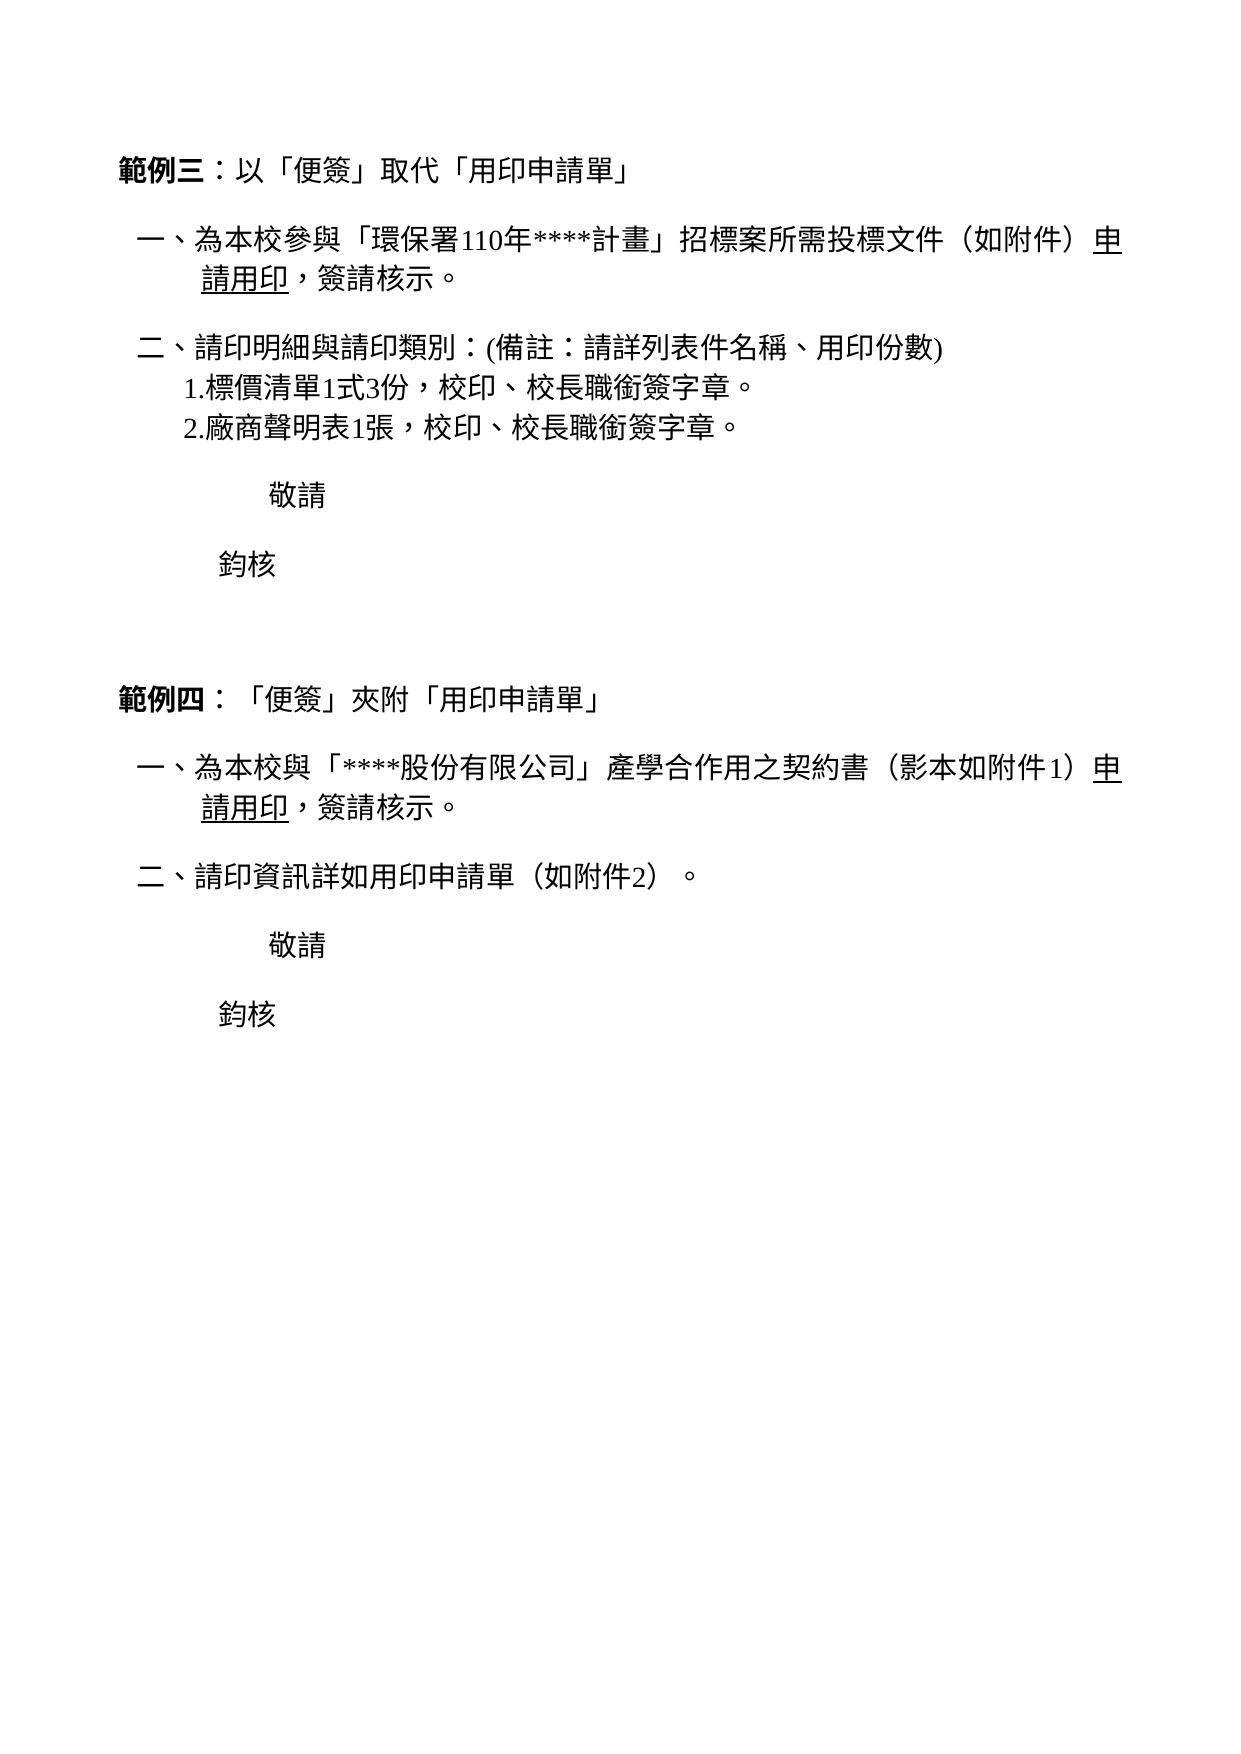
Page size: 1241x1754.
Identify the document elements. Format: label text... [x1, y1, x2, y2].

text 1.標價清單1式3份，校印、校長職銜簽字章。 [183, 367, 1122, 407]
text 鈞核 [148, 994, 1122, 1034]
text 範例三：以「便簽」取代「用印申請單」 [118, 147, 1122, 190]
text 鈞核 [148, 544, 1122, 584]
text 2.廠商聲明表1張，校印、校長職銜簽字章。 [183, 407, 1122, 447]
text 一、為本校參與「環保署110年****計畫」招標案所需投標文件（如附件）申請用印，簽請核示。 [136, 219, 1122, 298]
text 二、請印明細與請印類別：(備註：請詳列表件名稱、用印份數) [136, 327, 1122, 367]
text 一、為本校與「****股份有限公司」產學合作用之契約書（影本如附件1）申請用印，簽請核示。 [136, 748, 1122, 827]
text 範例四：「便簽」夾附「用印申請單」 [118, 676, 1122, 718]
text 敬請 [148, 925, 1122, 965]
text 敬請 [148, 476, 1122, 515]
text 二、請印資訊詳如用印申請單（如附件2）。 [136, 856, 1122, 896]
